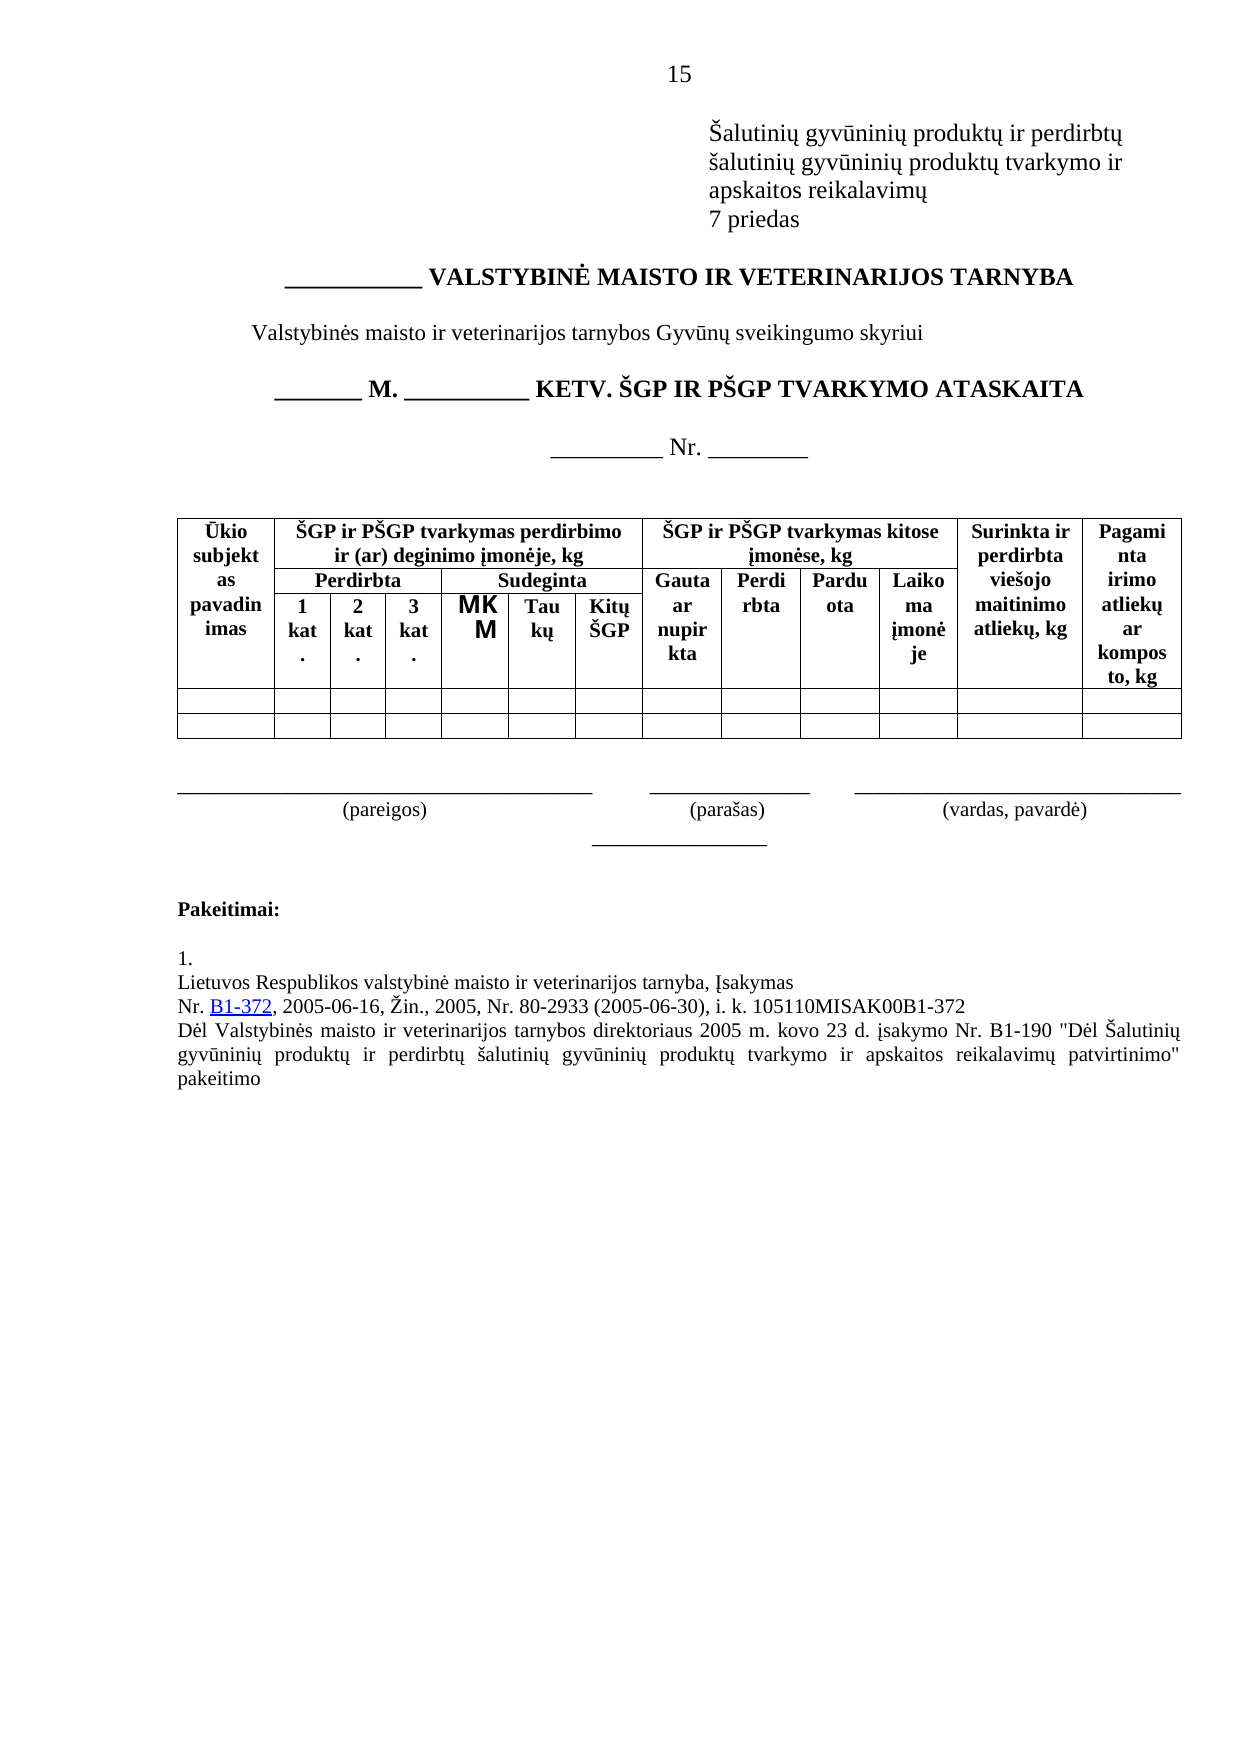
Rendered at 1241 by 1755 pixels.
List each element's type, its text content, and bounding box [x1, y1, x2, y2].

text _________ Nr. ________ [177, 432, 1181, 461]
text apskaitos reikalavimų [177, 176, 1181, 204]
table_cell [722, 689, 800, 713]
text _______ M. __________ KETV. ŠGP IR PŠGP TVARKYMO ATASKAITA [177, 374, 1181, 403]
text Nr. B1-372, 2005-06-16, Žin., 2005, Nr. 80-2933 (2005-06-30), i. k. 105110MISAK00B1-372 [177, 994, 1181, 1018]
table_header ŠGP ir PŠGP tvarkymas perdirbimo ir (ar) deginimo įmonėje, kg [275, 519, 642, 567]
table_cell [958, 714, 1082, 738]
table_cell [1083, 689, 1181, 713]
table_cell Taukų [509, 594, 575, 688]
text ___________ VALSTYBINĖ MAISTO IR VETERINARIJOS TARNYBA [177, 262, 1181, 291]
table_cell [880, 714, 957, 738]
text Dėl Valstybinės maisto ir veterinarijos tarnybos direktoriaus 2005 m. kovo 23 d. įsakymo Nr. B1-190 "Dėl Šalutinių gyvūninių produktų ir perdirbtų šalutinių gyvūninių produktų tvarkymo ir apskaitos reikalavimų patvirtinimo" pakeitimo [177, 1018, 1181, 1090]
table_cell Gauta ar nupirkta [643, 569, 721, 688]
table_header Surinkta ir perdirbta viešojo maitinimo atliekų, kg [958, 519, 1082, 688]
table_cell [178, 714, 274, 738]
table_cell [386, 689, 441, 713]
table_cell [1083, 714, 1181, 738]
table_cell Sudeginta [442, 569, 642, 592]
table_cell [576, 689, 642, 713]
text šalutinių gyvūninių produktų tvarkymo ir [177, 147, 1181, 176]
table_cell Perdirbta [722, 569, 800, 688]
text Valstybinės maisto ir veterinarijos tarnybos Gyvūnų sveikingumo skyriui [177, 319, 1181, 346]
table_cell [643, 714, 721, 738]
table_cell [880, 689, 957, 713]
table_cell [509, 689, 575, 713]
table_cell [509, 714, 575, 738]
table_cell Perdirbta [275, 569, 441, 592]
table_cell [958, 689, 1082, 713]
table_cell Parduota [801, 569, 879, 688]
text Pakeitimai: [177, 897, 1181, 921]
text ______________ [177, 821, 1181, 849]
table_cell [576, 714, 642, 738]
table_cell [331, 689, 385, 713]
table_cell 2 kat. [331, 594, 385, 688]
text (pareigos) (parašas) (vardas, pavardė) [177, 796, 1181, 821]
table_cell [801, 689, 879, 713]
table_cell [331, 714, 385, 738]
table_cell [275, 714, 330, 738]
table_cell 3 kat. [386, 594, 441, 688]
table_cell Laikoma įmonėje [880, 569, 957, 688]
table_cell MKM [442, 594, 508, 688]
table_header Pagaminta irimo atliekų ar komposto, kg [1083, 519, 1181, 688]
table_cell [801, 714, 879, 738]
table_cell [442, 689, 508, 713]
table_cell 1 kat. [275, 594, 330, 688]
table_cell [643, 689, 721, 713]
table_cell Kitų ŠGP [576, 594, 642, 688]
table_cell [178, 689, 274, 713]
text Lietuvos Respublikos valstybinė maisto ir veterinarijos tarnyba, Įsakymas [177, 969, 1181, 994]
table_cell [275, 689, 330, 713]
table_cell [722, 714, 800, 738]
table_header Ūkio subjektas pavadinimas [178, 519, 274, 688]
table_cell [442, 714, 508, 738]
table_header ŠGP ir PŠGP tvarkymas kitose įmonėse, kg [643, 519, 957, 567]
text 7 priedas [177, 204, 1181, 233]
text 1. [177, 946, 1181, 969]
text Šalutinių gyvūninių produktų ir perdirbtų [709, 118, 1181, 147]
table_cell [386, 714, 441, 738]
